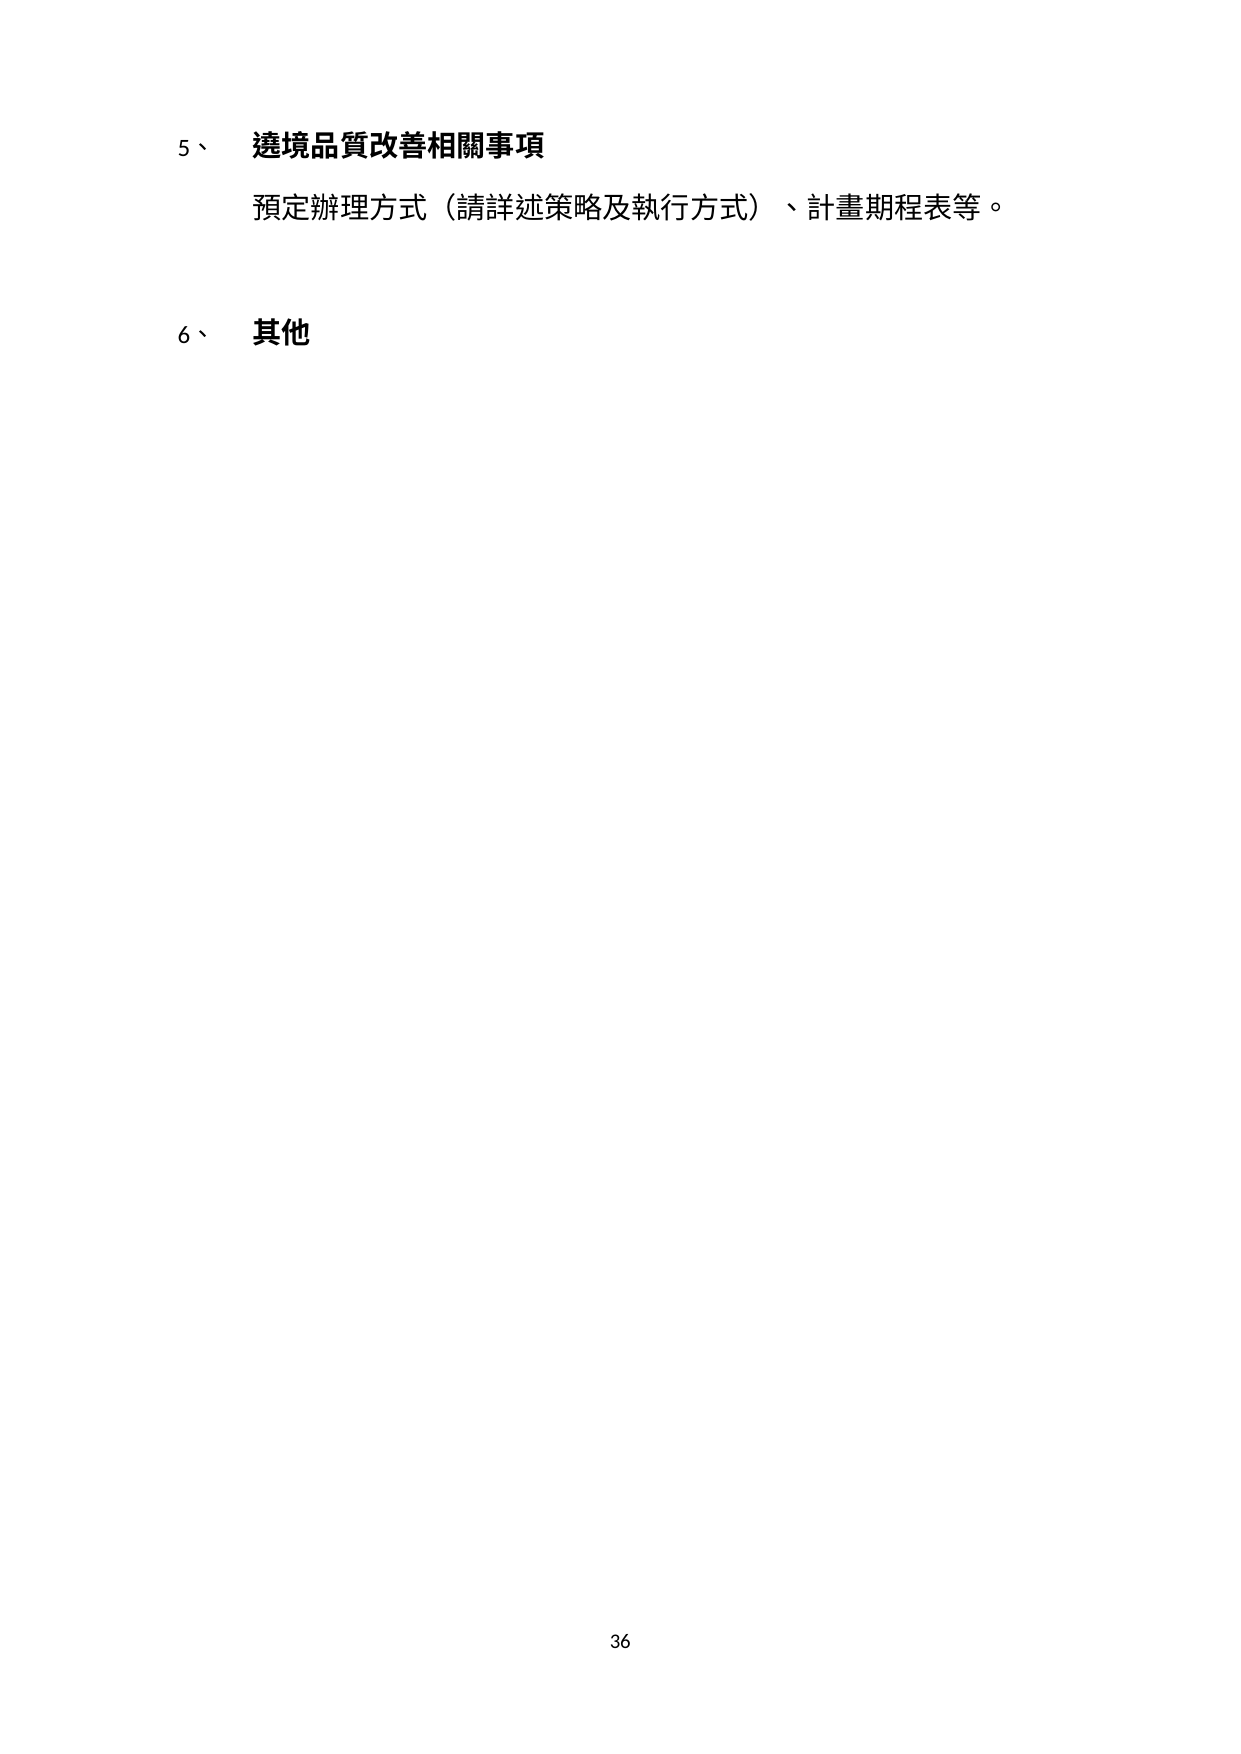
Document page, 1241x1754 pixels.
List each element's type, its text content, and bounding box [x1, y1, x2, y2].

list 遶境品質改善相關事項 [177, 102, 1063, 164]
list 其他 [177, 289, 1063, 352]
text 預定辦理方式（請詳述策略及執行方式）、計畫期程表等。 [252, 164, 1063, 227]
